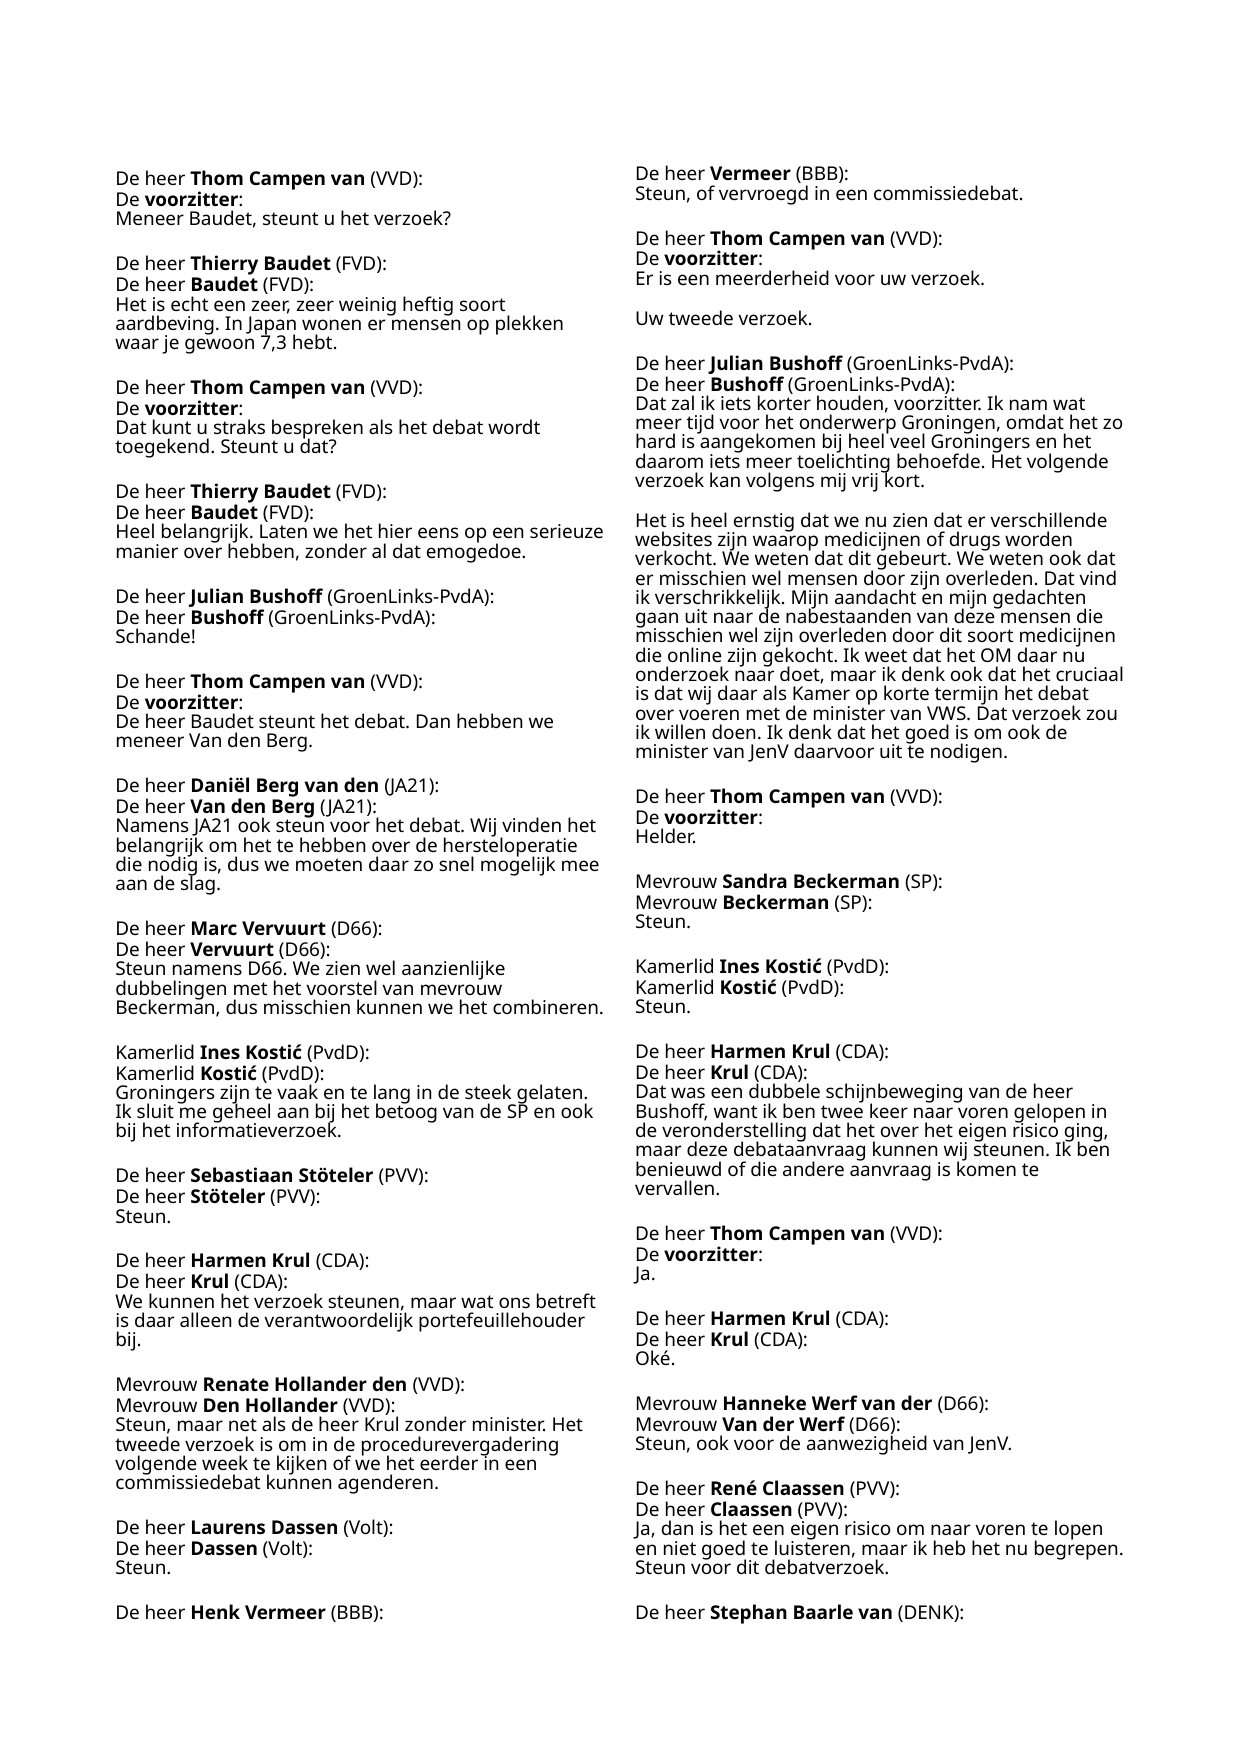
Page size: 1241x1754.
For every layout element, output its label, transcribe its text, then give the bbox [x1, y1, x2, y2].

text Helder. [635, 828, 1125, 847]
text De heer Harmen Krul (CDA): [115, 1248, 605, 1273]
text Steun. [635, 998, 1125, 1018]
text Steun namens D66. We zien wel aanzienlijke dubbelingen met het voorstel van mevrouw Beckerman, dus misschien kunnen we het combineren. [115, 960, 605, 1018]
text De heer Harmen Krul (CDA): [635, 1305, 1125, 1331]
text De heer Bushoff (GroenLinks-PvdA): [635, 376, 1125, 395]
text Steun, ook voor de aanwezigheid van JenV. [635, 1435, 1125, 1454]
text De heer Julian Bushoff (GroenLinks-PvdA): [115, 583, 605, 609]
text Steun. [115, 1559, 605, 1578]
text Oké. [635, 1350, 1125, 1369]
text De heer Julian Bushoff (GroenLinks-PvdA): [635, 350, 1125, 376]
text Het is heel ernstig dat we nu zien dat er verschillende websites zijn waarop medicijnen of drugs worden verkocht. We weten dat dit gebeurt. We weten ook dat er misschien wel mensen door zijn overleden. Dat vind ik verschrikkelijk. Mijn aandacht en mijn gedachten gaan uit naar de nabestaanden van deze mensen die misschien wel zijn overleden door dit soort medicijnen die online zijn gekocht. Ik weet dat het OM daar nu onderzoek naar doet, maar ik denk ook dat het cruciaal is dat wij daar als Kamer op korte termijn het debat over voeren met de minister van VWS. Dat verzoek zou ik willen doen. Ik denk dat het goed is om ook de minister van JenV daarvoor uit te nodigen. [635, 512, 1125, 762]
text De heer Thom Campen van (VVD): [635, 225, 1125, 250]
text De heer Stöteler (PVV): [115, 1188, 605, 1208]
text Kamerlid Kostić (PvdD): [635, 979, 1125, 998]
text Dat zal ik iets korter houden, voorzitter. Ik nam wat meer tijd voor het onderwerp Groningen, omdat het zo hard is aangekomen bij heel veel Groningers en het daarom iets meer toelichting behoefde. Het volgende verzoek kan volgens mij vrij kort. [635, 395, 1125, 491]
text De heer Baudet (FVD): [115, 504, 605, 523]
text De heer René Claassen (PVV): [635, 1475, 1125, 1501]
text De heer Krul (CDA): [115, 1273, 605, 1293]
text De heer Harmen Krul (CDA): [635, 1038, 1125, 1064]
text De heer Dassen (Volt): [115, 1540, 605, 1559]
text Mevrouw Hanneke Werf van der (D66): [635, 1390, 1125, 1416]
text De heer Thom Campen van (VVD): [635, 783, 1125, 809]
text De heer Marc Vervuurt (D66): [115, 915, 605, 941]
text Steun, of vervroegd in een commissiedebat. [635, 184, 1125, 204]
text Namens JA21 ook steun voor het debat. Wij vinden het belangrijk om het te hebben over de hersteloperatie die nodig is, dus we moeten daar zo snel mogelijk mee aan de slag. [115, 817, 605, 894]
text De heer Vermeer (BBB): [635, 165, 1125, 184]
text Steun. [635, 913, 1125, 933]
text De heer Krul (CDA): [635, 1331, 1125, 1350]
text De heer Thierry Baudet (FVD): [115, 251, 605, 276]
text De heer Thom Campen van (VVD): [115, 668, 605, 694]
text De heer Baudet (FVD): [115, 276, 605, 296]
text Mevrouw Beckerman (SP): [635, 894, 1125, 913]
text Ja. [635, 1265, 1125, 1284]
text De heer Thom Campen van (VVD): [115, 374, 605, 400]
text De heer Bushoff (GroenLinks-PvdA): [115, 609, 605, 628]
text Steun. [115, 1208, 605, 1227]
text De voorzitter: [115, 191, 605, 210]
text Heel belangrijk. Laten we het hier eens op een serieuze manier over hebben, zonder al dat emogedoe. [115, 523, 605, 562]
text De heer Henk Vermeer (BBB): [115, 1599, 605, 1625]
text De heer Baudet steunt het debat. Dan hebben we meneer Van den Berg. [115, 713, 605, 752]
text Kamerlid Ines Kostić (PvdD): [115, 1039, 605, 1065]
text De heer Krul (CDA): [635, 1064, 1125, 1083]
text Mevrouw Van der Werf (D66): [635, 1416, 1125, 1435]
text Het is echt een zeer, zeer weinig heftig soort aardbeving. In Japan wonen er mensen op plekken waar je gewoon 7,3 hebt. [115, 296, 605, 353]
text De heer Van den Berg (JA21): [115, 798, 605, 817]
text Kamerlid Ines Kostić (PvdD): [635, 953, 1125, 979]
text De voorzitter: [635, 250, 1125, 270]
text De heer Thom Campen van (VVD): [635, 1220, 1125, 1246]
text De voorzitter: [635, 809, 1125, 828]
text Mevrouw Sandra Beckerman (SP): [635, 868, 1125, 894]
text De heer Claassen (PVV): [635, 1501, 1125, 1520]
text De heer Laurens Dassen (Volt): [115, 1514, 605, 1540]
text Mevrouw Renate Hollander den (VVD): [115, 1371, 605, 1397]
text Mevrouw Den Hollander (VVD): [115, 1397, 605, 1416]
text De heer Stephan Baarle van (DENK): [635, 1599, 1125, 1625]
text Ja, dan is het een eigen risico om naar voren te lopen en niet goed te luisteren, maar ik heb het nu begrepen. Steun voor dit debatverzoek. [635, 1520, 1125, 1578]
text De heer Thom Campen van (VVD): [115, 165, 605, 191]
text De voorzitter: [115, 400, 605, 419]
text Groningers zijn te vaak en te lang in de steek gelaten. Ik sluit me geheel aan bij het betoog van de SP en ook bij het informatieverzoek. [115, 1084, 605, 1142]
text Uw tweede verzoek. [635, 310, 1125, 329]
text Dat was een dubbele schijnbeweging van de heer Bushoff, want ik ben twee keer naar voren gelopen in de veronderstelling dat het over het eigen risico ging, maar deze debataanvraag kunnen wij steunen. Ik ben benieuwd of die andere aanvraag is komen te vervallen. [635, 1083, 1125, 1199]
text We kunnen het verzoek steunen, maar wat ons betreft is daar alleen de verantwoordelijk portefeuillehouder bij. [115, 1293, 605, 1351]
text Er is een meerderheid voor uw verzoek. [635, 270, 1125, 289]
text De heer Sebastiaan Stöteler (PVV): [115, 1163, 605, 1188]
text Meneer Baudet, steunt u het verzoek? [115, 210, 605, 230]
text Schande! [115, 628, 605, 647]
text Steun, maar net als de heer Krul zonder minister. Het tweede verzoek is om in de procedurevergadering volgende week te kijken of we het eerder in een commissiedebat kunnen agenderen. [115, 1416, 605, 1493]
text De heer Daniël Berg van den (JA21): [115, 772, 605, 798]
text De heer Vervuurt (D66): [115, 941, 605, 960]
text De heer Thierry Baudet (FVD): [115, 478, 605, 504]
text Dat kunt u straks bespreken als het debat wordt toegekend. Steunt u dat? [115, 419, 605, 458]
text De voorzitter: [115, 694, 605, 713]
text Kamerlid Kostić (PvdD): [115, 1065, 605, 1084]
text De voorzitter: [635, 1246, 1125, 1265]
